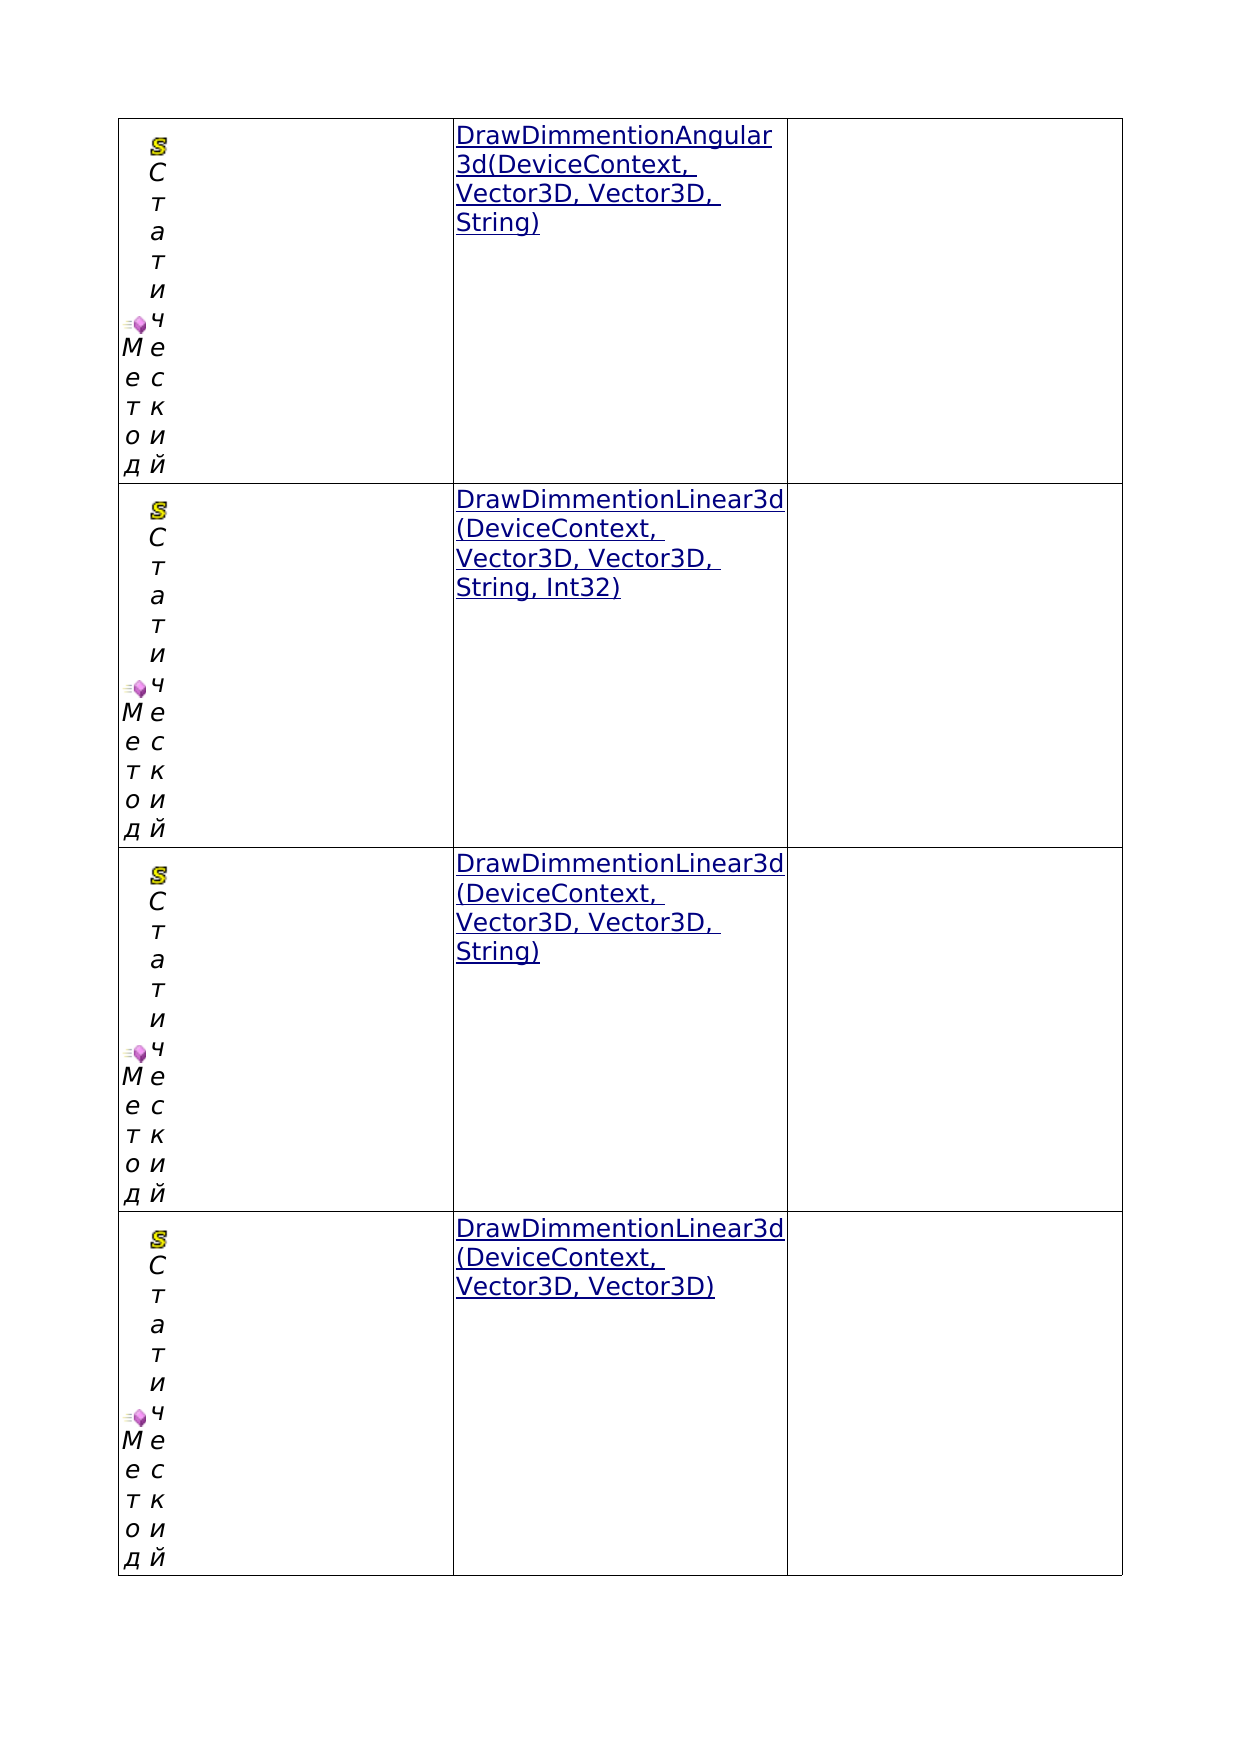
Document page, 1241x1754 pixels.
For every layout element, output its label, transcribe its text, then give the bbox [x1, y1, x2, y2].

table_cell [119, 484, 453, 847]
table_cell [788, 848, 1122, 1211]
table_cell [788, 1212, 1122, 1575]
picture [146, 1226, 172, 1252]
picture [121, 680, 146, 698]
table_cell DrawDimmentionLinear3d(DeviceContext, Vector3D, Vector3D, String, Int32) [454, 484, 787, 847]
picture [121, 1409, 146, 1427]
picture [146, 862, 172, 888]
picture [121, 1045, 146, 1063]
table_cell [119, 848, 453, 1211]
table_cell DrawDimmentionLinear3d(DeviceContext, Vector3D, Vector3D, String) [454, 848, 787, 1211]
picture [121, 316, 146, 334]
table_cell [788, 119, 1122, 482]
table_cell DrawDimmentionAngular3d(DeviceContext, Vector3D, Vector3D, String) [454, 119, 787, 482]
picture [146, 497, 172, 523]
table_cell [119, 119, 453, 482]
picture [146, 133, 172, 159]
table_cell DrawDimmentionLinear3d(DeviceContext, Vector3D, Vector3D) [454, 1212, 787, 1575]
table_cell [119, 1212, 453, 1575]
table_cell [788, 484, 1122, 847]
